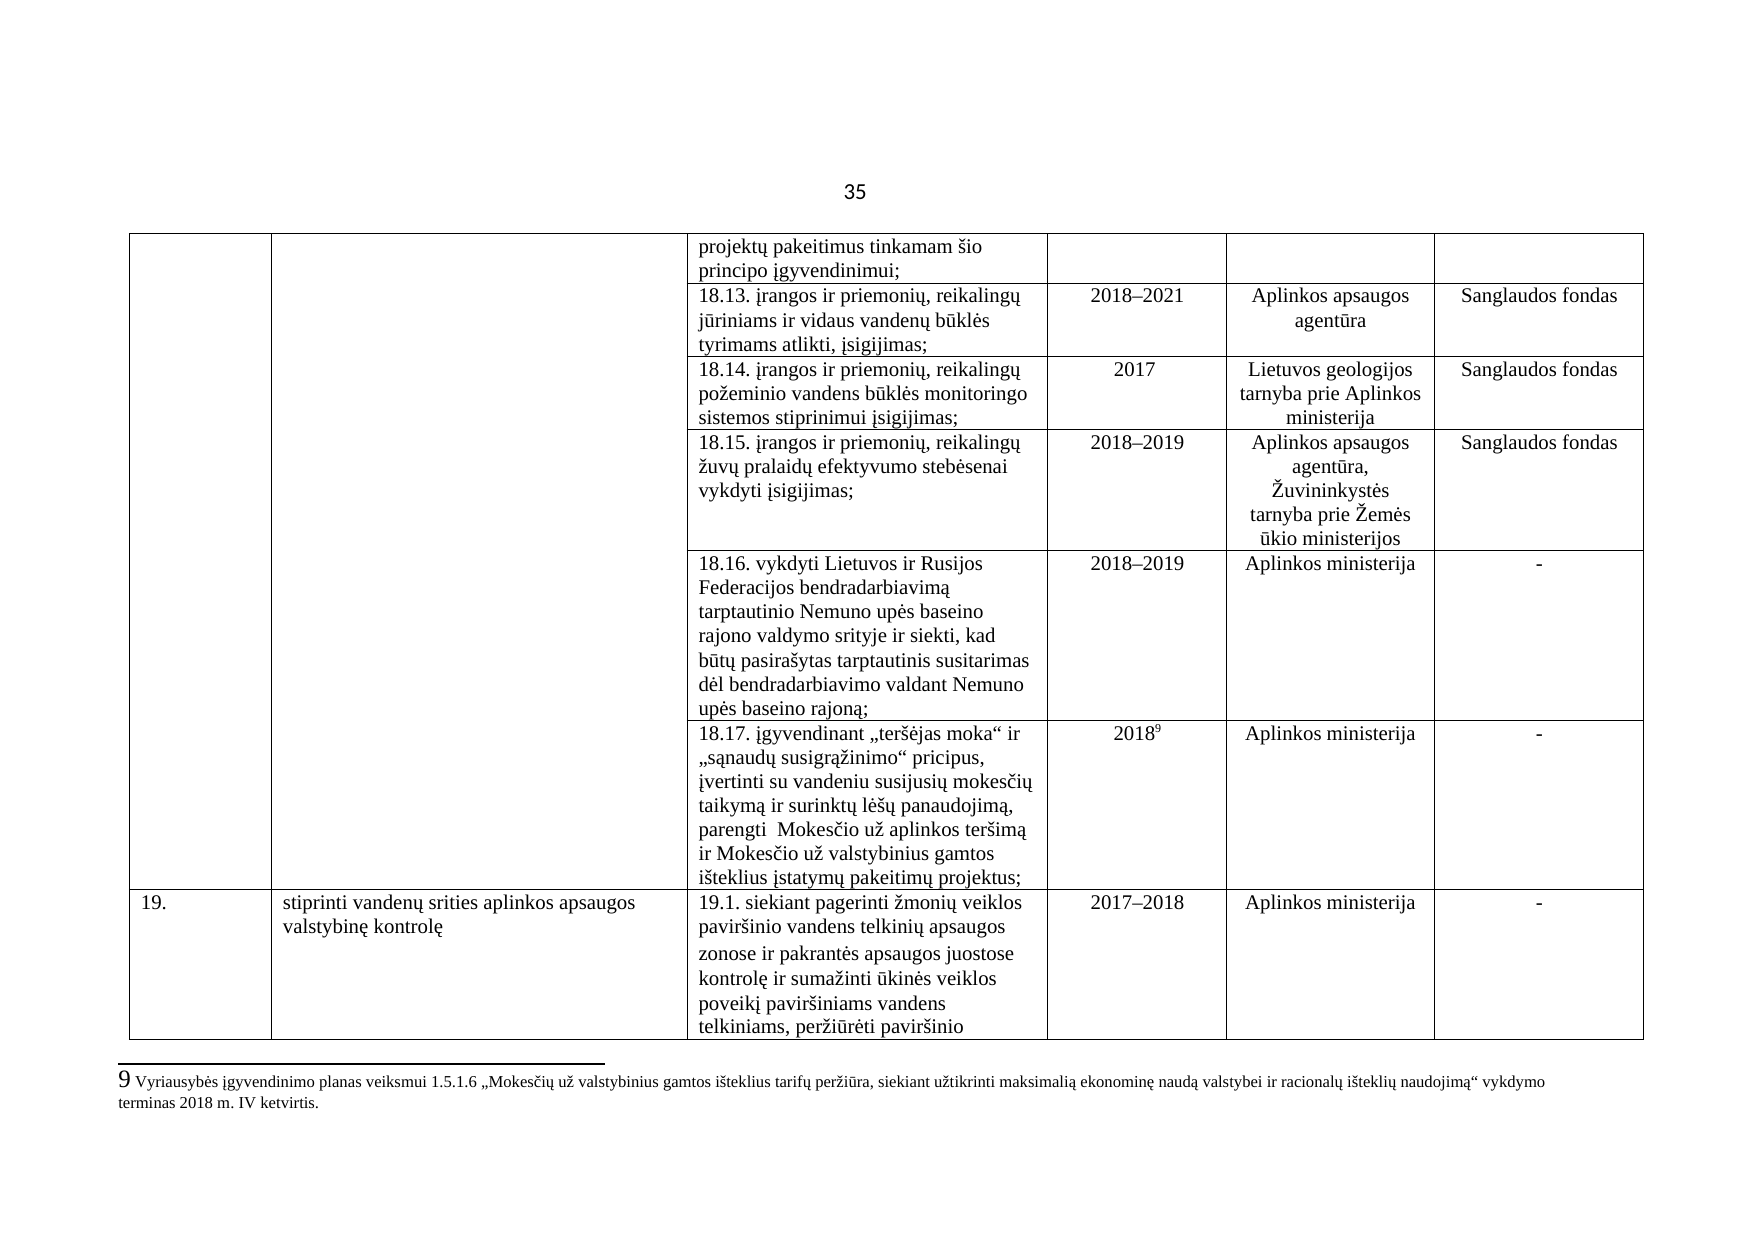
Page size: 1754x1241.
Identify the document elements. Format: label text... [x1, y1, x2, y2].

table_cell [272, 234, 687, 889]
table_cell stiprinti vandenų srities aplinkos apsaugos valstybinę kontrolę [272, 890, 687, 1038]
table_cell 2018–2019 [1048, 430, 1226, 550]
table_cell 18.17. įgyvendinant „teršėjas moka“ ir „sąnaudų susigrąžinimo“ pricipus, įvertinti su vandeniu susijusių mokesčių taikymą ir surinktų lėšų panaudojimą, parengti Mokesčio už aplinkos teršimą ir Mokesčio už valstybinius gamtos išteklius įstatymų pakeitimų projektus; [688, 721, 1047, 889]
table_cell - [1435, 890, 1643, 1038]
table_cell 2018 [1048, 721, 1226, 889]
table_cell Aplinkos ministerija [1227, 721, 1434, 889]
table_cell Sanglaudos fondas [1435, 357, 1643, 429]
table_cell - [1435, 721, 1643, 889]
table_cell - [1435, 551, 1643, 720]
table_cell [130, 234, 271, 889]
table_cell 2018–2021 [1048, 284, 1226, 356]
table_cell Aplinkos apsaugos agentūra [1227, 284, 1434, 356]
table_cell 18.14. įrangos ir priemonių, reikalingų požeminio vandens būklės monitoringo sistemos stiprinimui įsigijimas; [688, 357, 1047, 429]
table_cell Sanglaudos fondas [1435, 430, 1643, 550]
table_cell 18.13. įrangos ir priemonių, reikalingų jūriniams ir vidaus vandenų būklės tyrimams atlikti, įsigijimas; [688, 284, 1047, 356]
table_cell 2017–2018 [1048, 890, 1226, 1038]
table_cell 18.15. įrangos ir priemonių, reikalingų žuvų pralaidų efektyvumo stebėsenai vykdyti įsigijimas; [688, 430, 1047, 550]
table_cell Aplinkos ministerija [1227, 890, 1434, 1038]
table_cell Aplinkos ministerija [1227, 551, 1434, 720]
table_cell projektų pakeitimus tinkamam šio principo įgyvendinimui; [688, 234, 1047, 282]
table_cell 18.16. vykdyti Lietuvos ir Rusijos Federacijos bendradarbiavimą tarptautinio Nemuno upės baseino rajono valdymo srityje ir siekti, kad būtų pasirašytas tarptautinis susitarimas dėl bendradarbiavimo valdant Nemuno upės baseino rajoną; [688, 551, 1047, 720]
table_cell 2017 [1048, 357, 1226, 429]
table_cell 19.1. siekiant pagerinti žmonių veiklos paviršinio vandens telkinių apsaugos zonose ir pakrantės apsaugos juostose kontrolę ir sumažinti ūkinės veiklos poveikį paviršiniams vandens telkiniams, peržiūrėti paviršinio [688, 890, 1047, 1038]
table_cell Sanglaudos fondas [1435, 284, 1643, 356]
table_cell [1048, 234, 1226, 282]
table_cell 2018–2019 [1048, 551, 1226, 720]
table_cell Aplinkos apsaugos agentūra, Žuvininkystės tarnyba prie Žemės ūkio ministerijos [1227, 430, 1434, 550]
table_cell - [1435, 234, 1643, 282]
table_cell [1227, 234, 1434, 282]
table_cell Lietuvos geologijos tarnyba prie Aplinkos ministerija [1227, 357, 1434, 429]
table_cell 19. [130, 890, 271, 1038]
